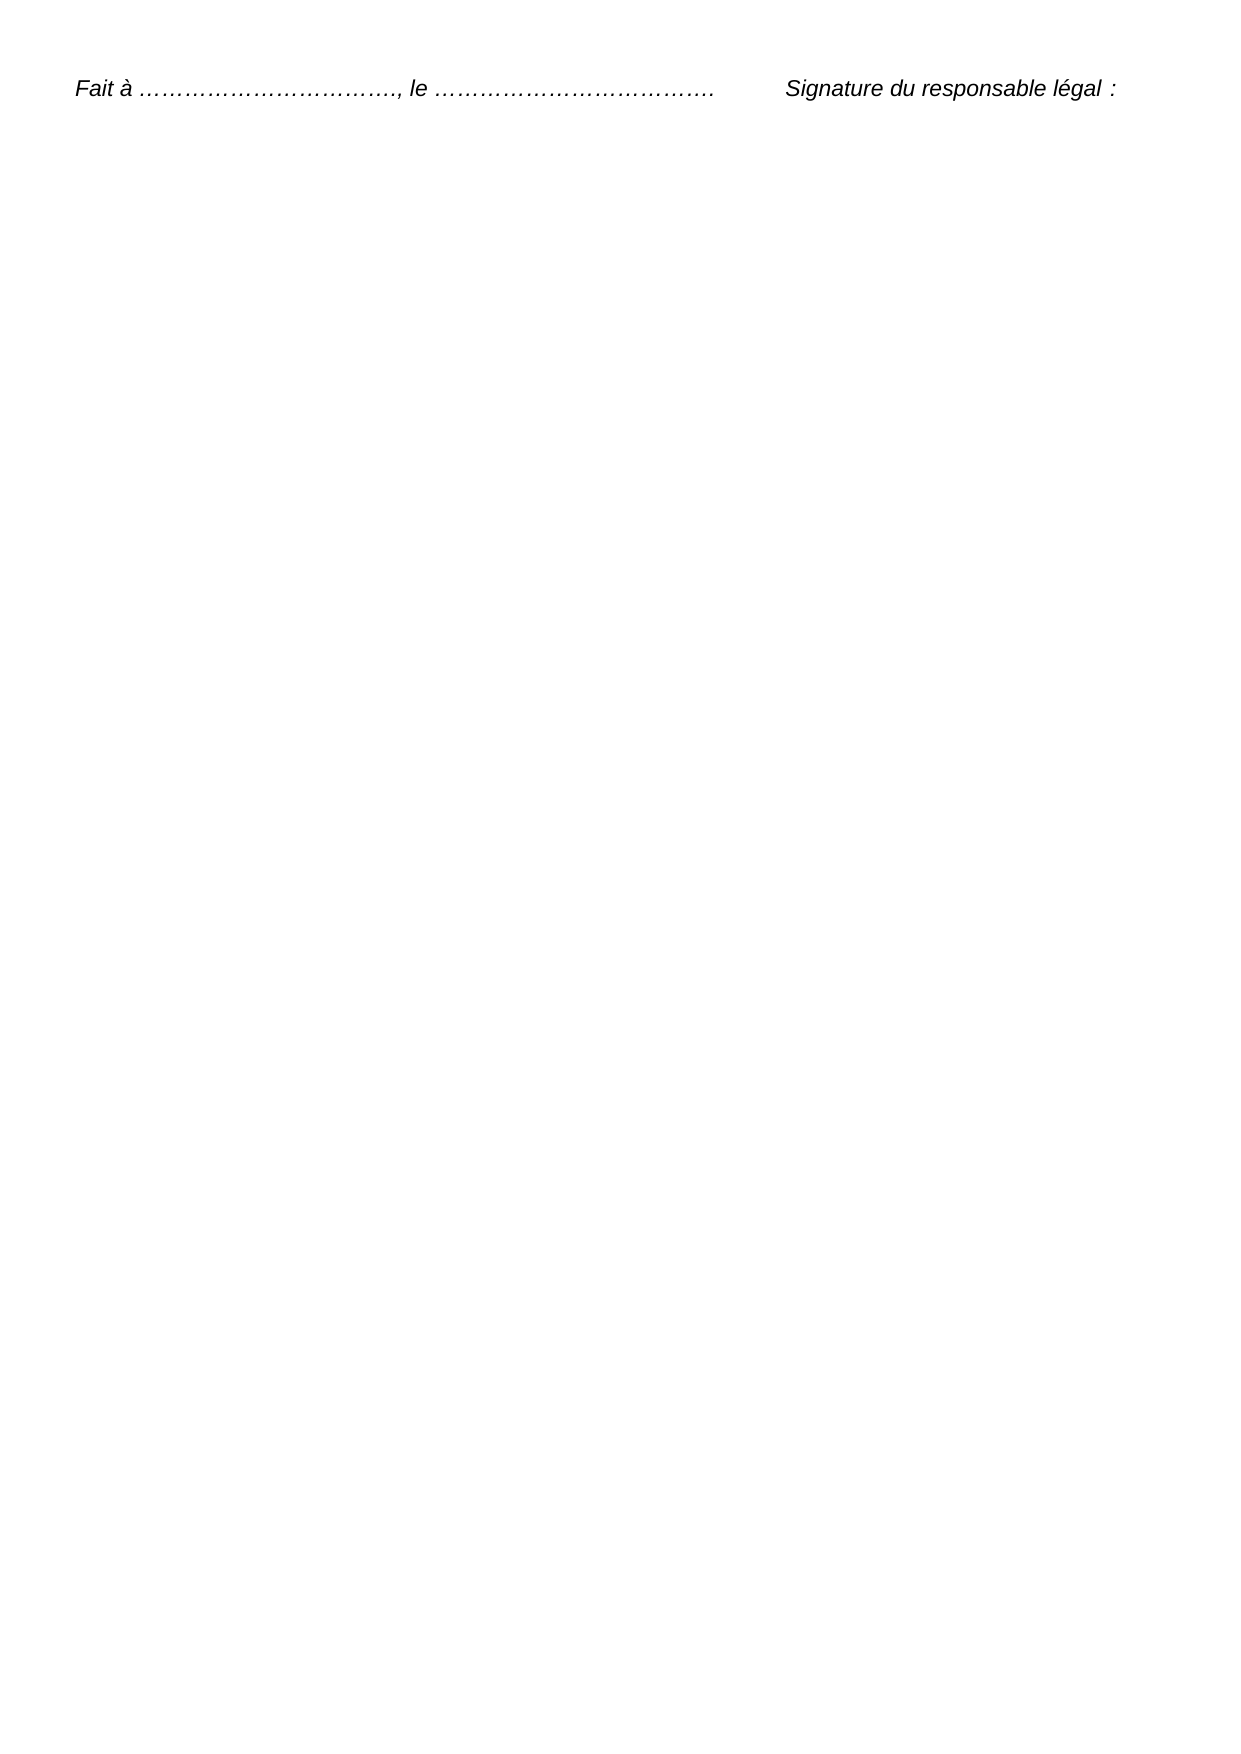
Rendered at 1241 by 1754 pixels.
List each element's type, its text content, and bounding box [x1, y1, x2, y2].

text Fait à ……………………………., le ………………………………. Signature du responsable légal : [75, 75, 1165, 101]
